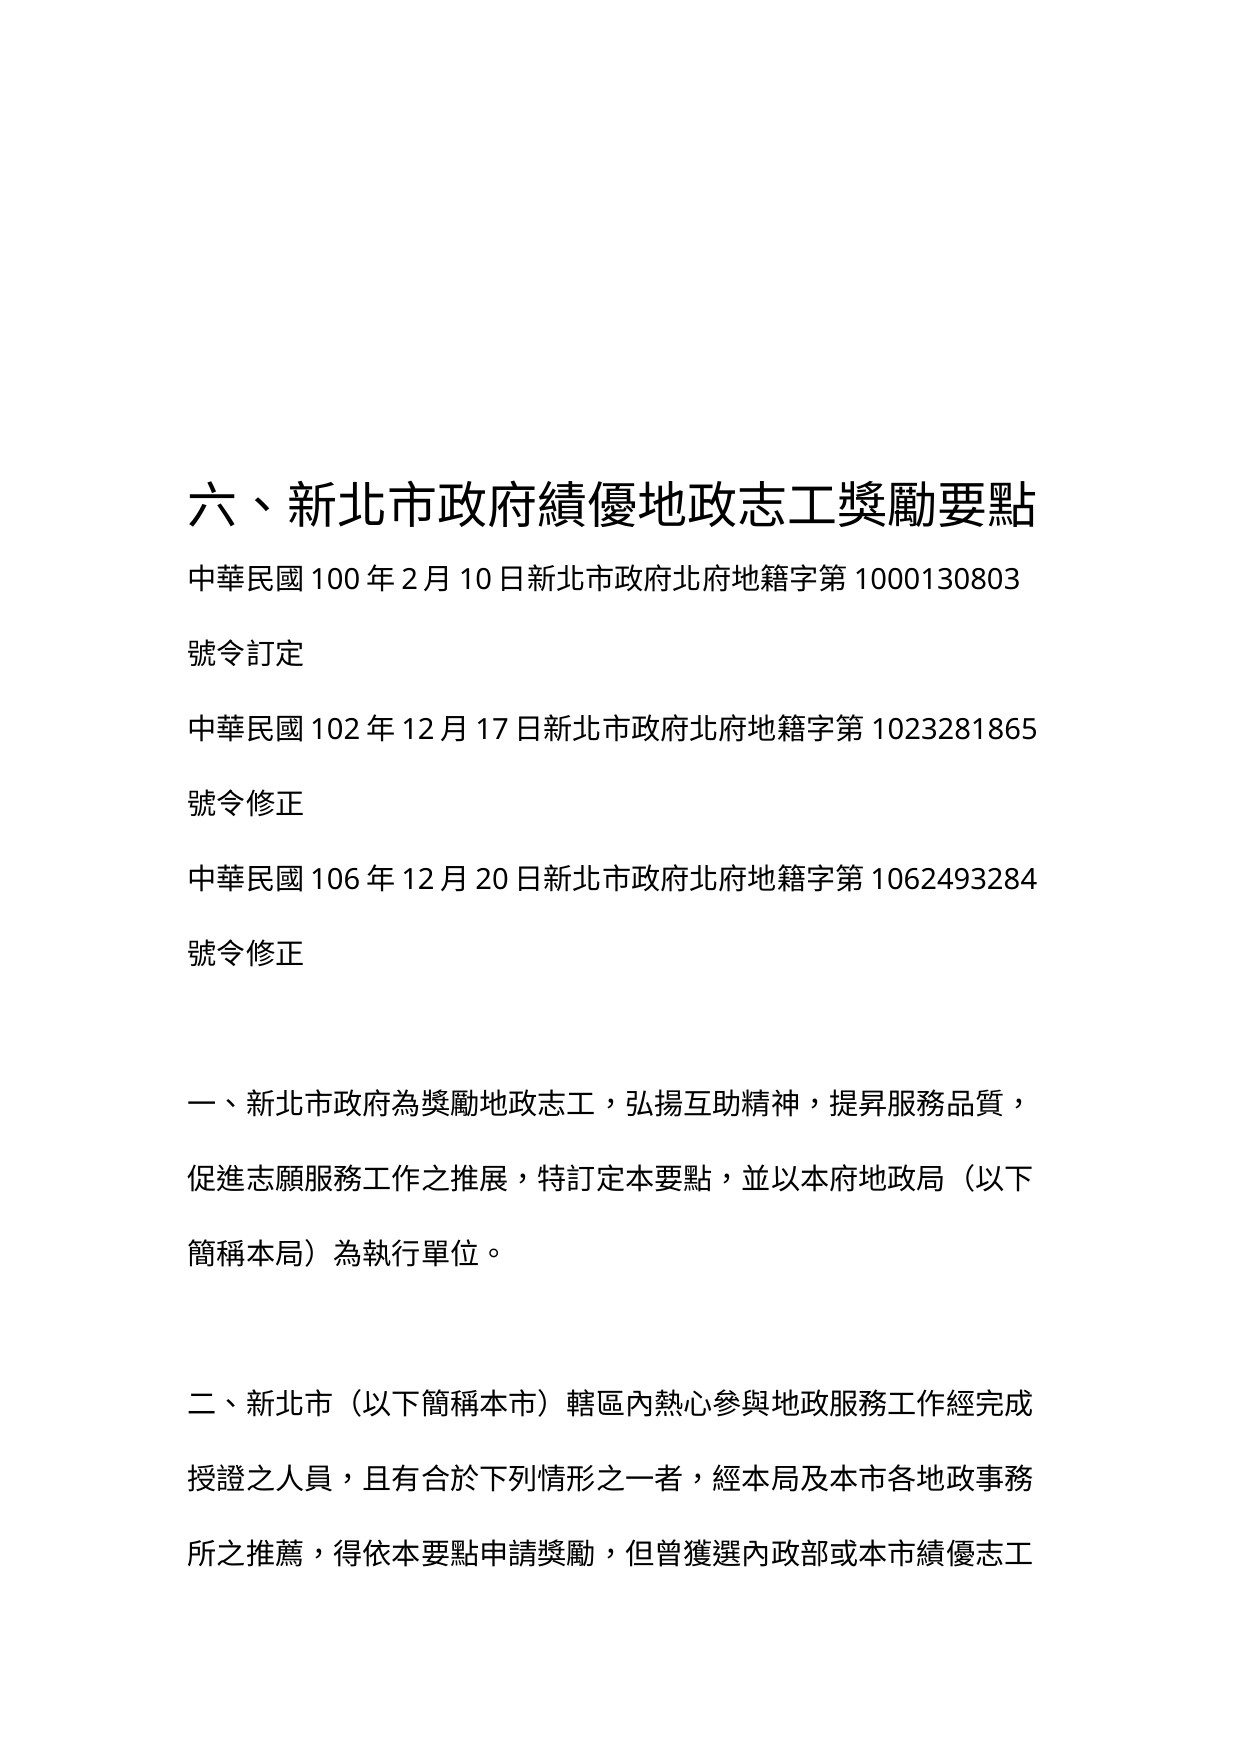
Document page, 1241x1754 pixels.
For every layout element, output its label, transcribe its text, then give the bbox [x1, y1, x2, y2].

text 中華民國106年12月20日新北市政府北府地籍字第1062493284號令修正 [187, 839, 1053, 989]
text 一、新北市政府為獎勵地政志工，弘揚互助精神，提昇服務品質，促進志願服務工作之推展，特訂定本要點，並以本府地政局（以下簡稱本局）為執行單位。 [187, 1064, 1053, 1289]
text 二、新北市（以下簡稱本市）轄區內熱心參與地政服務工作經完成授證之人員，且有合於下列情形之一者，經本局及本市各地政事務所之推薦，得依本要點申請獎勵，但曾獲選內政部或本市績優志工 [187, 1364, 1053, 1589]
text 中華民國100年2月10日新北市政府北府地籍字第1000130803號令訂定 [187, 539, 1053, 689]
text 中華民國102年12月17日新北市政府北府地籍字第 1023281865號令修正 [187, 689, 1053, 839]
text 六、新北市政府績優地政志工獎勵要點 [187, 464, 1053, 539]
